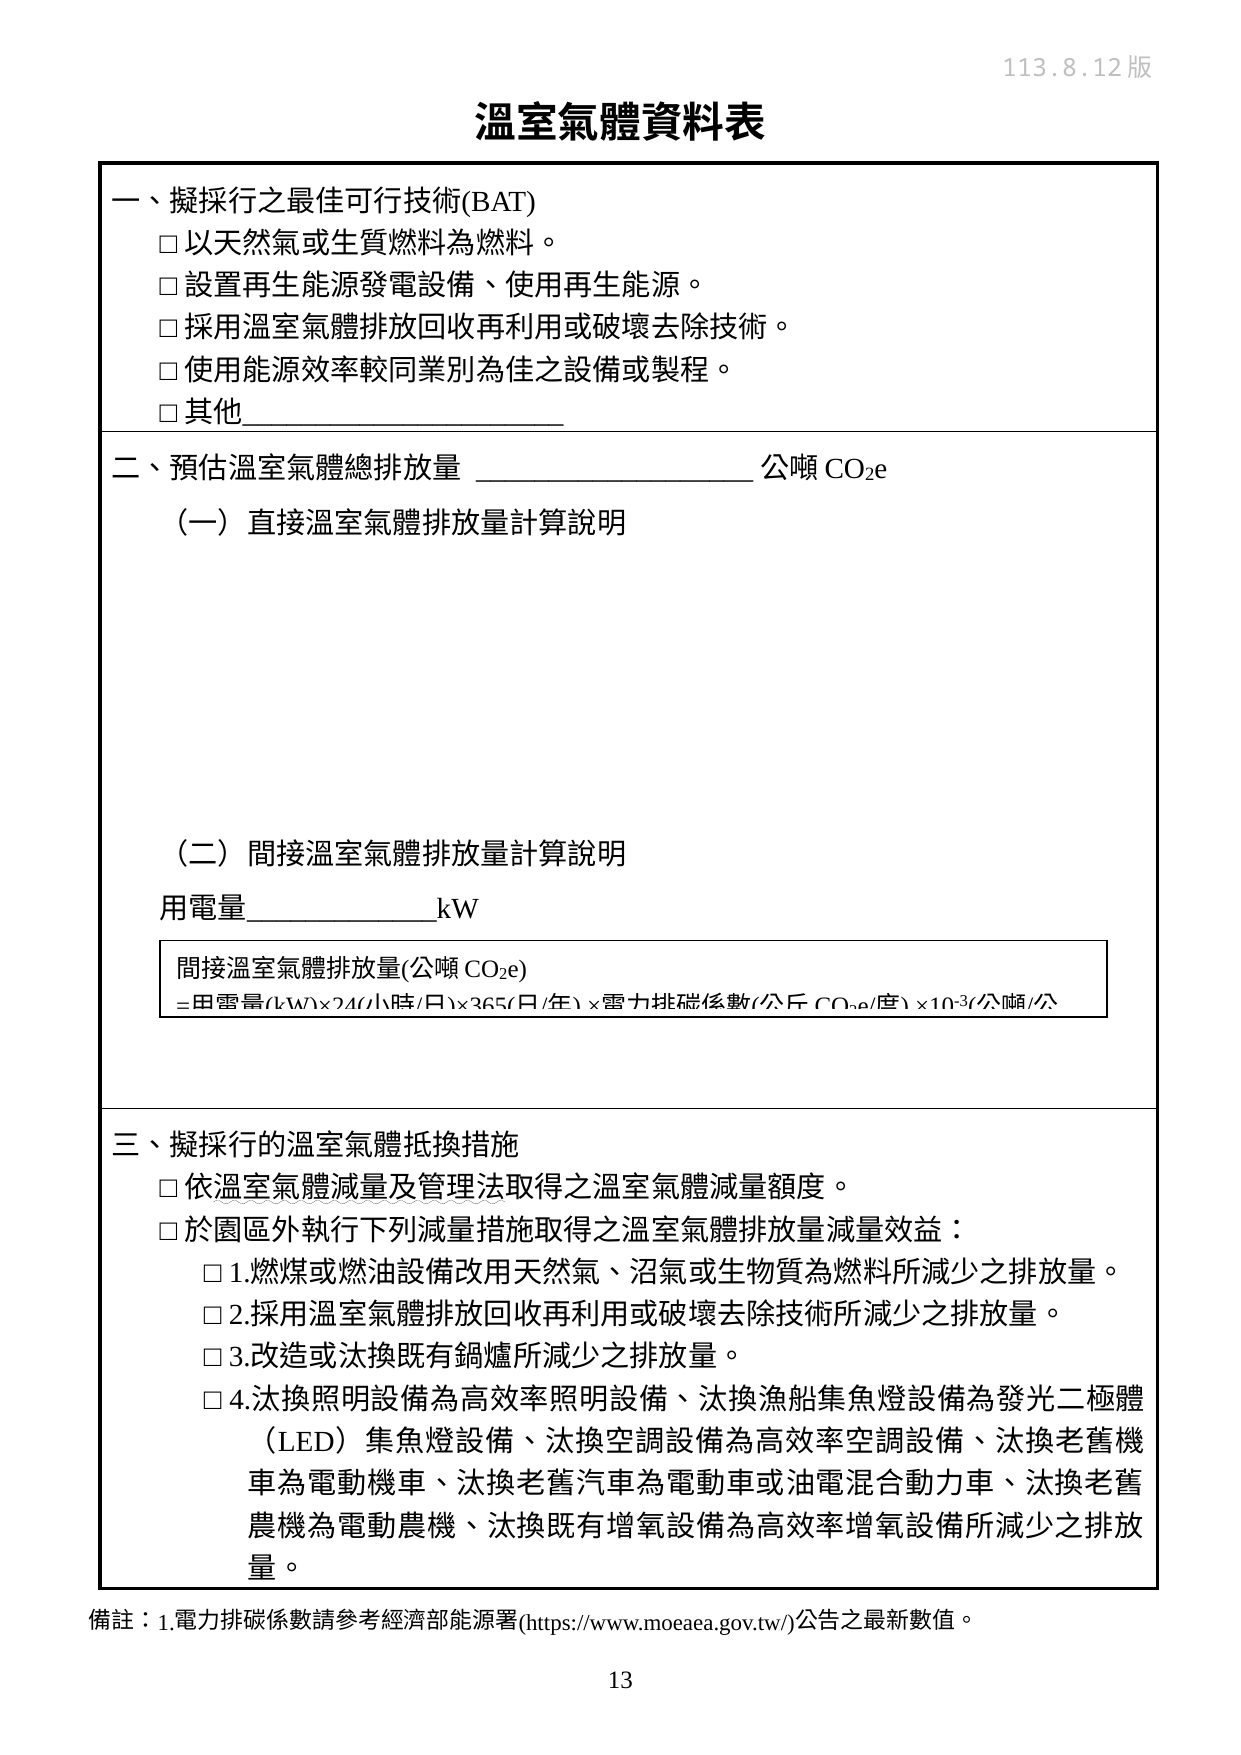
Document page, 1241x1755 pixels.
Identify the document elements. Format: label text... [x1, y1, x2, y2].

table_cell 三、擬採行的溫室氣體抵換措施 □ 依溫室氣體減量及管理法取得之溫室氣體減量額度。 □ 於園區外執行下列減量措施取得之溫室氣體排放量減量效益： □ 1.燃煤或燃油設備改用天然氣、沼氣或生物質為燃料所減少之排放量。 □ 2.採用溫室氣體排放回收再利用或破壞去除技術所減少之排放量。 □ 3.改造或汰換既有鍋爐所減少之排放量。 □ 4.汰換照明設備為高效率照明設備、汰換漁船集魚燈設備為發光二極體（LED）集魚燈設備、汰換空調設備為高效率空調設備、汰換老舊機車為電動機車、汰換老舊汽車為電動車或油電混合動力車、汰換老舊農機為電動農機、汰換既有增氧設備為高效率增氧設備所減少之排放量。 [102, 1109, 1156, 1587]
table_cell 二、預估溫室氣體總排放量 ___________________ 公噸CO2e （一）直接溫室氣體排放量計算說明 （二）間接溫室氣體排放量計算說明 用電量_____________kW [102, 432, 1156, 1108]
table_header 一、擬採行之最佳可行技術(BAT) □ 以天然氣或生質燃料為燃料。 □ 設置再生能源發電設備、使用再生能源。 □ 採用溫室氣體排放回收再利用或破壞去除技術。 □ 使用能源效率較同業別為佳之設備或製程。 □ 其他______________________ [102, 165, 1156, 431]
text 備註：1.電力排碳係數請參考經濟部能源署(https://www.moeaea.gov.tw/)公告之最新數值。 [89, 1602, 1152, 1636]
text 溫室氣體資料表 [89, 89, 1152, 149]
